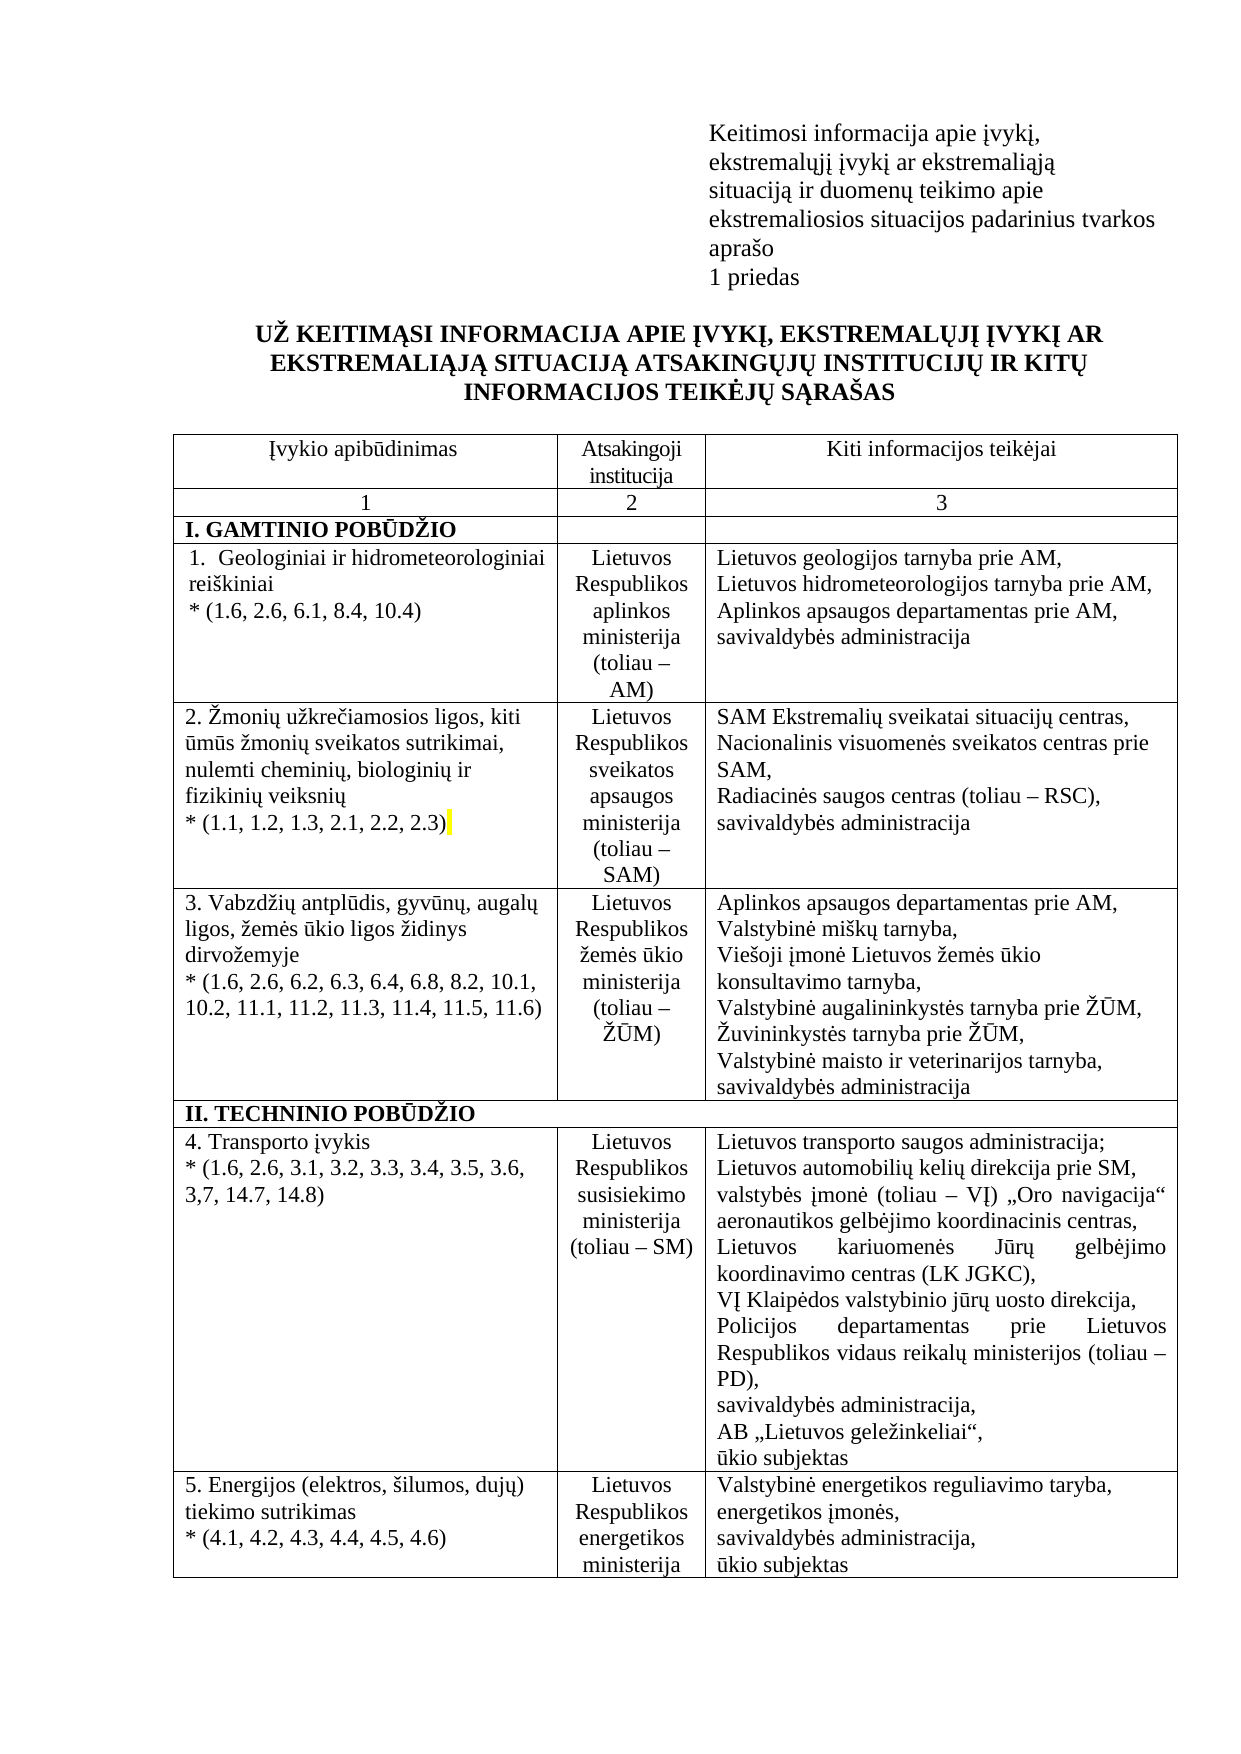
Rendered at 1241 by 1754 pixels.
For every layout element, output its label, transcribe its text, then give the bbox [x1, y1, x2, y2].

table_cell Valstybinė energetikos reguliavimo taryba, energetikos įmonės, savivaldybės administracija, ūkio subjektas [706, 1472, 1177, 1577]
table_cell Aplinkos apsaugos departamentas prie AM, Valstybinė miškų tarnyba, Viešoji įmonė Lietuvos žemės ūkio konsultavimo tarnyba, Valstybinė augalininkystės tarnyba prie ŽŪM, Žuvininkystės tarnyba prie ŽŪM, Valstybinė maisto ir veterinarijos tarnyba, savivaldybės administracija [706, 889, 1177, 1099]
table_cell 2. Žmonių užkrečiamosios ligos, kiti ūmūs žmonių sveikatos sutrikimai, nulemti cheminių, biologinių ir fizikinių veiksnių * (1.1, 1.2, 1.3, 2.1, 2.2, 2.3) [174, 703, 557, 888]
table_cell [558, 517, 705, 543]
table_cell Lietuvos Respublikos aplinkos ministerija (toliau – AM) [558, 544, 705, 702]
table_header Atsakingoji institucija [558, 435, 705, 488]
text 1 priedas [177, 262, 1181, 291]
table_cell II. TECHNINIO POBŪDŽIO [174, 1101, 1177, 1127]
text Už KEITIMĄSI INFORMACIJA APIE įvykį, EKSTREMALŲjį ĮVYKĮ ar EKSTREMALIĄją SITUACIJĄ atsakingųJŲ institucijų iR KITŲ informacijos teikĖjŲ sĄraŠas [177, 319, 1181, 406]
table_cell Lietuvos Respublikos susisiekimo ministerija (toliau – SM) [558, 1128, 705, 1471]
table_cell 1. Geologiniai ir hidrometeorologiniai reiškiniai * (1.6, 2.6, 6.1, 8.4, 10.4) [174, 544, 557, 702]
table_cell 2 [558, 489, 705, 516]
table_header Įvykio apibūdinimas [174, 435, 557, 488]
table_cell SAM Ekstremalių sveikatai situacijų centras, Nacionalinis visuomenės sveikatos centras prie SAM, Radiacinės saugos centras (toliau – RSC), savivaldybės administracija [706, 703, 1177, 888]
table_cell 4. Transporto įvykis * (1.6, 2.6, 3.1, 3.2, 3.3, 3.4, 3.5, 3.6, 3,7, 14.7, 14.8) [174, 1128, 557, 1471]
table_cell Lietuvos Respublikos sveikatos apsaugos ministerija (toliau – SAM) [558, 703, 705, 888]
table_cell I. GAMTINIO POBŪDŽIO [174, 517, 557, 543]
table_cell 1 [174, 489, 557, 516]
text ekstremalųjį įvykį ar ekstremaliąją [177, 147, 1181, 176]
table_cell 5. Energijos (elektros, šilumos, dujų) tiekimo sutrikimas * (4.1, 4.2, 4.3, 4.4, 4.5, 4.6) [174, 1472, 557, 1577]
table_cell [706, 517, 1177, 543]
table_cell 3. Vabzdžių antplūdis, gyvūnų, augalų ligos, žemės ūkio ligos židinys dirvožemyje * (1.6, 2.6, 6.2, 6.3, 6.4, 6.8, 8.2, 10.1, 10.2, 11.1, 11.2, 11.3, 11.4, 11.5, 11.6) [174, 889, 557, 1099]
table_cell Lietuvos geologijos tarnyba prie AM, Lietuvos hidrometeorologijos tarnyba prie AM, Aplinkos apsaugos departamentas prie AM, savivaldybės administracija [706, 544, 1177, 702]
table_header Kiti informacijos teikėjai [706, 435, 1177, 488]
text Keitimosi informacija apie įvykį, [177, 118, 1181, 147]
table_cell Lietuvos Respublikos žemės ūkio ministerija (toliau – ŽŪM) [558, 889, 705, 1099]
table_cell 3 [706, 489, 1177, 516]
text situaciją ir duomenų teikimo apie ekstremaliosios situacijos padarinius tvarkos aprašo [709, 176, 1181, 262]
table_cell Lietuvos Respublikos energetikos ministerija [558, 1472, 705, 1577]
table_cell Lietuvos transporto saugos administracija; Lietuvos automobilių kelių direkcija prie SM, valstybės įmonė (toliau – VĮ) „Oro navigacija“ aeronautikos gelbėjimo koordinacinis centras, Lietuvos kariuomenės Jūrų gelbėjimo koordinavimo centras (LK JGKC), VĮ Klaipėdos valstybinio jūrų uosto direkcija, Policijos departamentas prie Lietuvos Respublikos vidaus reikalų ministerijos (toliau – PD), savivaldybės administracija, AB „Lietuvos geležinkeliai“, ūkio subjektas [706, 1128, 1177, 1471]
